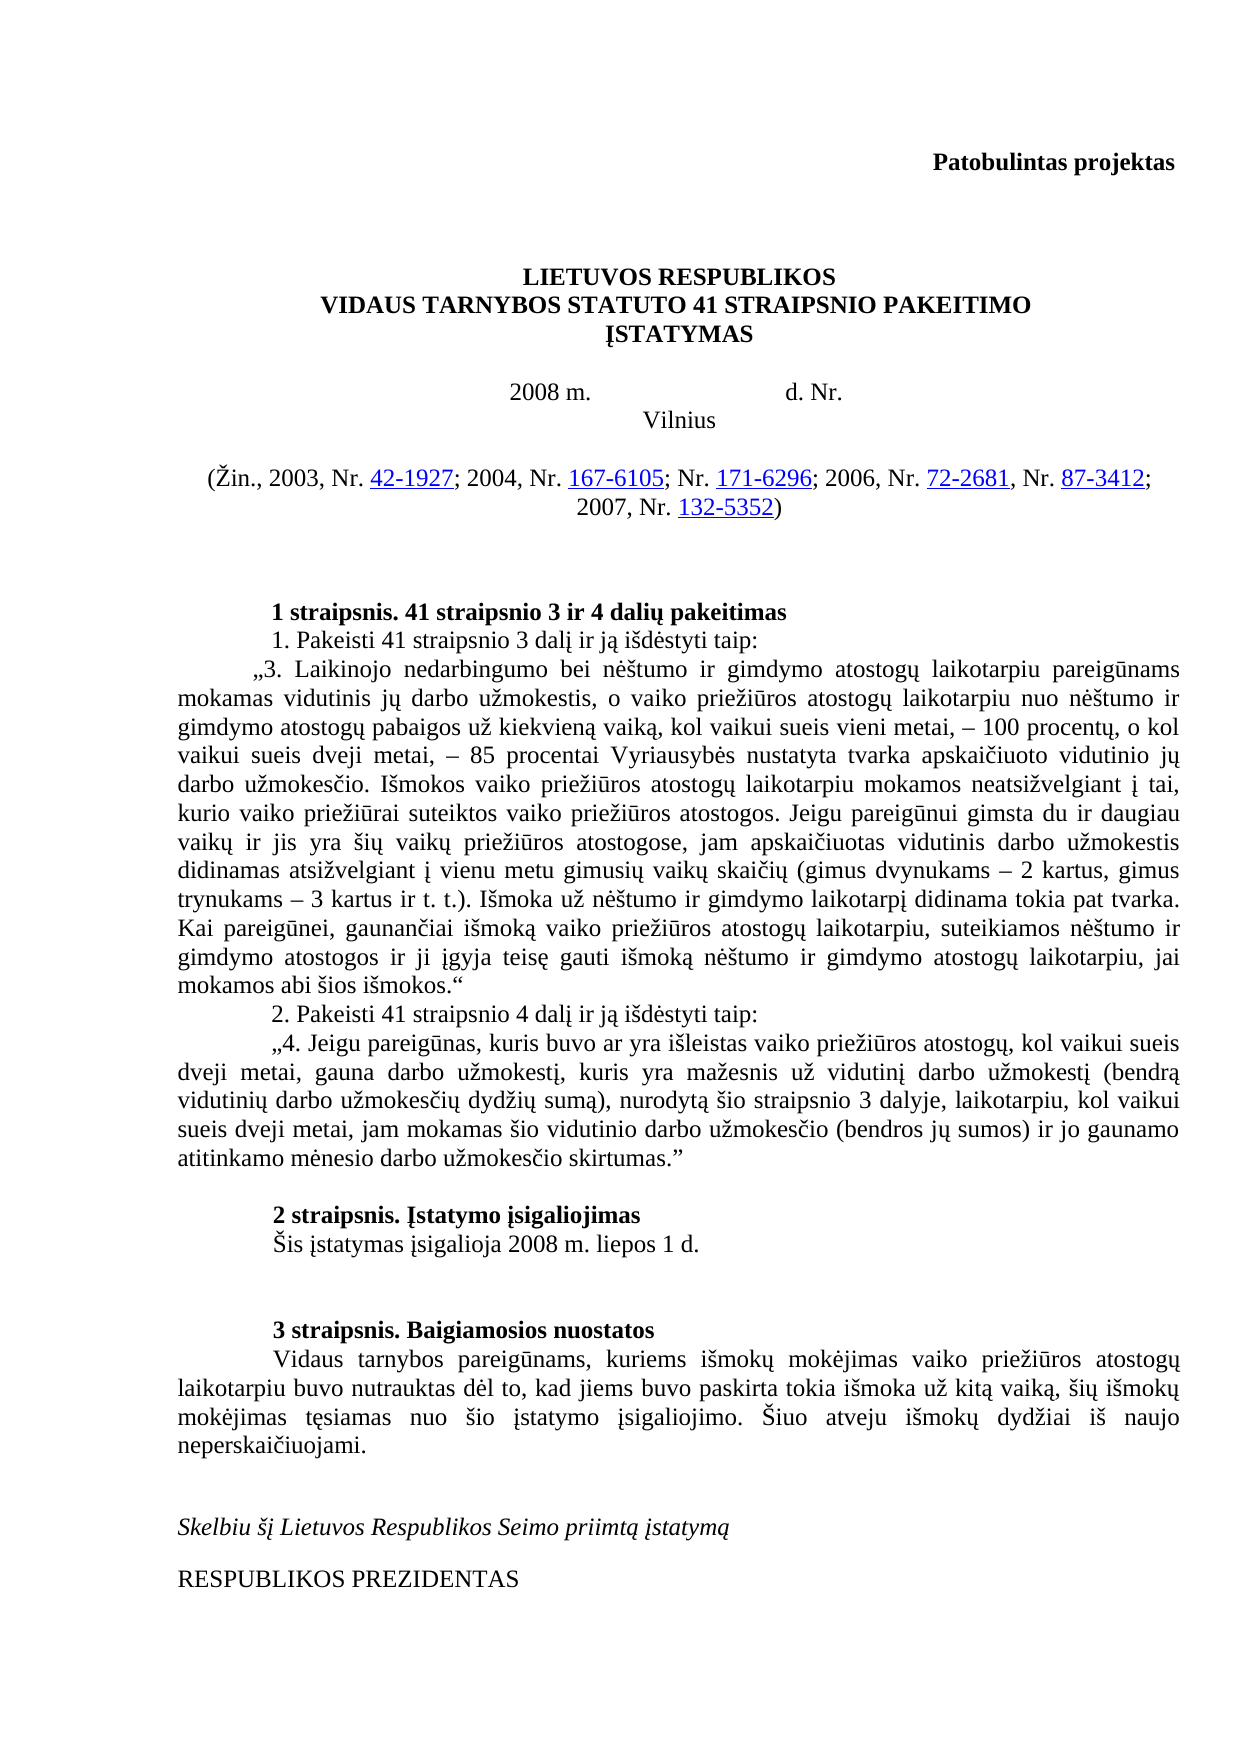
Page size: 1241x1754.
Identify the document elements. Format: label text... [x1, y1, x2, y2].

text RESPUBLIKOS PREZIDENTAS [177, 1564, 1181, 1593]
text Vidaus tarnybos pareigūnams, kuriems išmokų mokėjimas vaiko priežiūros atostogų laikotarpiu buvo nutrauktas dėl to, kad jiems buvo paskirta tokia išmoka už kitą vaiką, šių išmokų mokėjimas tęsiamas nuo šio įstatymo įsigaliojimo. Šiuo atveju išmokų dydžiai iš naujo neperskaičiuojami. [177, 1344, 1181, 1459]
text 2008 m. d. Nr. [177, 377, 1181, 406]
text Skelbiu šį Lietuvos Respublikos Seimo priimtą įstatymą [177, 1512, 1181, 1540]
text „3. Laikinojo nedarbingumo bei nėštumo ir gimdymo atostogų laikotarpiu pareigūnams mokamas vidutinis jų darbo užmokestis, o vaiko priežiūros atostogų laikotarpiu nuo nėštumo ir gimdymo atostogų pabaigos už kiekvieną vaiką, kol vaikui sueis vieni metai, – 100 procentų, o kol vaikui sueis dveji metai, – 85 procentai Vyriausybės nustatyta tvarka apskaičiuoto vidutinio jų darbo užmokesčio. Išmokos vaiko priežiūros atostogų laikotarpiu mokamos neatsižvelgiant į tai, kurio vaiko priežiūrai suteiktos vaiko priežiūros atostogos. Jeigu pareigūnui gimsta du ir daugiau vaikų ir jis yra šių vaikų priežiūros atostogose, jam apskaičiuotas vidutinis darbo užmokestis didinamas atsižvelgiant į vienu metu gimusių vaikų skaičių (gimus dvynukams – 2 kartus, gimus trynukams – 3 kartus ir t. t.). Išmoka už nėštumo ir gimdymo laikotarpį didinama tokia pat tvarka. Kai pareigūnei, gaunančiai išmoką vaiko priežiūros atostogų laikotarpiu, suteikiamos nėštumo ir gimdymo atostogos ir ji įgyja teisę gauti išmoką nėštumo ir gimdymo atostogų laikotarpiu, jai mokamos abi šios išmokos.“ [177, 654, 1181, 999]
text ĮSTATYMAS [177, 319, 1181, 348]
text 1. Pakeisti 41 straipsnio 3 dalį ir ją išdėstyti taip: [177, 625, 1181, 654]
text 1 straipsnis. 41 straipsnio 3 ir 4 dalių pakeitimas [177, 597, 1181, 625]
text Patobulintas projektas [177, 147, 1181, 176]
text 2 straipsnis. Įstatymo įsigaliojimas [177, 1200, 1181, 1229]
text 3 straipsnis. Baigiamosios nuostatos [177, 1315, 1181, 1344]
text 2. Pakeisti 41 straipsnio 4 dalį ir ją išdėstyti taip: [177, 999, 1181, 1028]
text Vilnius [177, 406, 1181, 434]
text „4. Jeigu pareigūnas, kuris buvo ar yra išleistas vaiko priežiūros atostogų, kol vaikui sueis dveji metai, gauna darbo užmokestį, kuris yra mažesnis už vidutinį darbo užmokestį (bendrą vidutinių darbo užmokesčių dydžių sumą), nurodytą šio straipsnio 3 dalyje, laikotarpiu, kol vaikui sueis dveji metai, jam mokamas šio vidutinio darbo užmokesčio (bendros jų sumos) ir jo gaunamo atitinkamo mėnesio darbo užmokesčio skirtumas.” [177, 1028, 1181, 1172]
text Šis įstatymas įsigalioja 2008 m. liepos 1 d. [177, 1229, 1181, 1258]
text (Žin., 2003, Nr. 42-1927; 2004, Nr. 167-6105; Nr. 171-6296; 2006, Nr. 72-2681, Nr. 87-3412; 2007, Nr. 132-5352) [177, 463, 1181, 521]
text VIDAUS TARNYBOS STATUTO 41 STRAIPSNIO PAKEITIMO [177, 291, 1181, 319]
text LIETUVOS RESPUBLIKOS [177, 262, 1181, 291]
